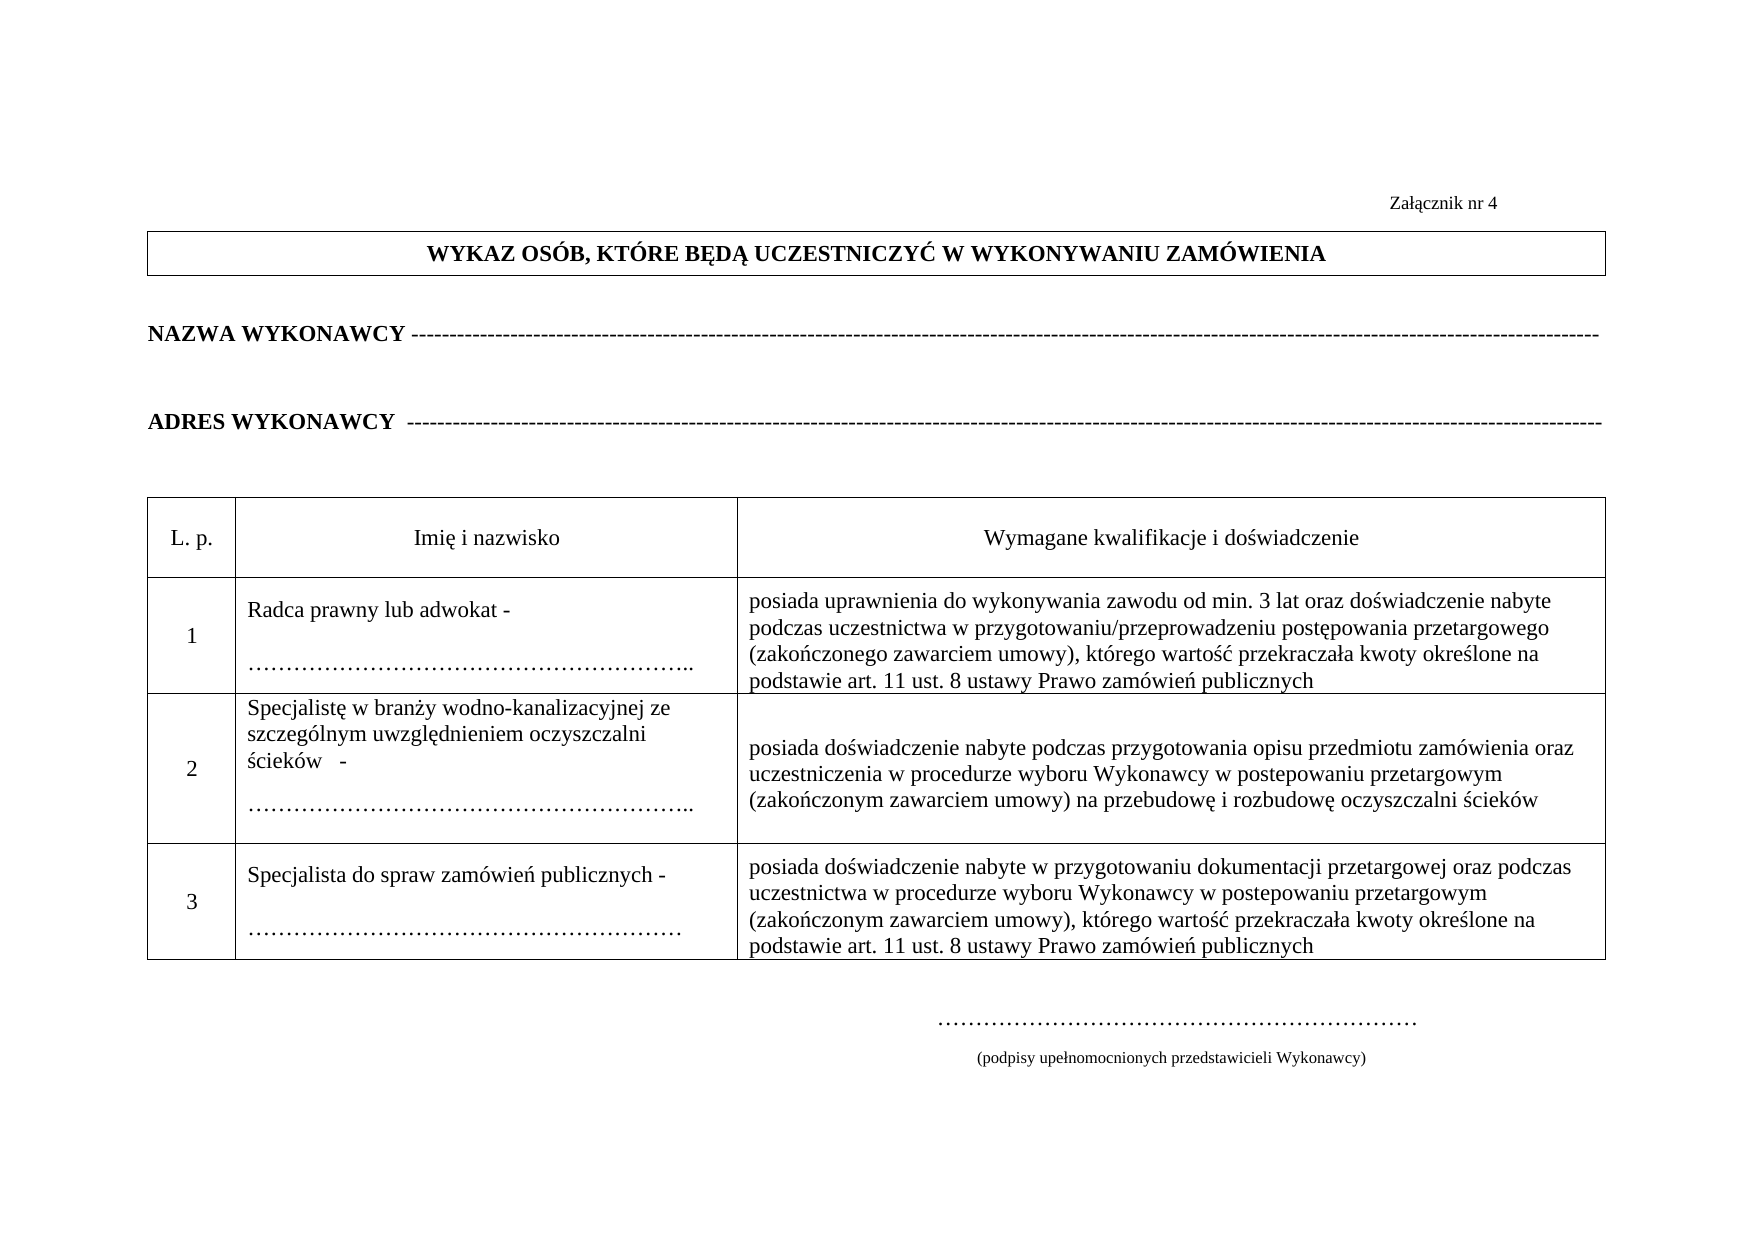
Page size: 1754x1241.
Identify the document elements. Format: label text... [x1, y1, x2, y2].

text Załącznik nr 4 [148, 192, 1606, 213]
table_cell posiada doświadczenie nabyte w przygotowaniu dokumentacji przetargowej oraz podczas uczestnictwa w procedurze wyboru Wykonawcy w postepowaniu przetargowym (zakończonym zawarciem umowy), którego wartość przekraczała kwoty określone na podstawie art. 11 ust. 8 ustawy Prawo zamówień publicznych [738, 844, 1605, 958]
text (podpisy upełnomocnionych przedstawicieli Wykonawcy) [148, 1048, 1606, 1067]
table_cell Specjalistę w branży wodno-kanalizacyjnej ze szczególnym uwzględnieniem oczyszczalni ścieków - ………………………………………………….. [236, 694, 737, 842]
table_cell Specjalista do spraw zamówień publicznych - ………………………………………………… [236, 844, 737, 958]
table_cell 2 [148, 694, 235, 842]
table_cell posiada doświadczenie nabyte podczas przygotowania opisu przedmiotu zamówienia oraz uczestniczenia w procedurze wyboru Wykonawcy w postepowaniu przetargowym (zakończonym zawarciem umowy) na przebudowę i rozbudowę oczyszczalni ścieków [738, 694, 1605, 842]
table_cell 3 [148, 844, 235, 958]
text ……………………………………………………… [148, 1004, 1606, 1030]
table_cell Radca prawny lub adwokat - ………………………………………………….. [236, 578, 737, 693]
table_header Imię i nazwisko [236, 498, 737, 577]
table_header Wymagane kwalifikacje i doświadczenie [738, 498, 1605, 577]
table_header L. p. [148, 498, 235, 577]
table_cell posiada uprawnienia do wykonywania zawodu od min. 3 lat oraz doświadczenie nabyte podczas uczestnictwa w przygotowaniu/przeprowadzeniu postępowania przetargowego (zakończonego zawarciem umowy), którego wartość przekraczała kwoty określone na podstawie art. 11 ust. 8 ustawy Prawo zamówień publicznych [738, 578, 1605, 693]
text ADRES WYKONAWCY ------------------------------------------------------------------------------------------------------------------------------------------------------------- [148, 408, 1606, 435]
text NAZWA WYKONAWCY ------------------------------------------------------------------------------------------------------------------------------------------------------------ [148, 320, 1606, 346]
table_header WYKAZ OSÓB, KTÓRE BĘDĄ UCZESTNICZYĆ W WYKONYWANIU ZAMÓWIENIA [148, 232, 1605, 274]
table_cell 1 [148, 578, 235, 693]
